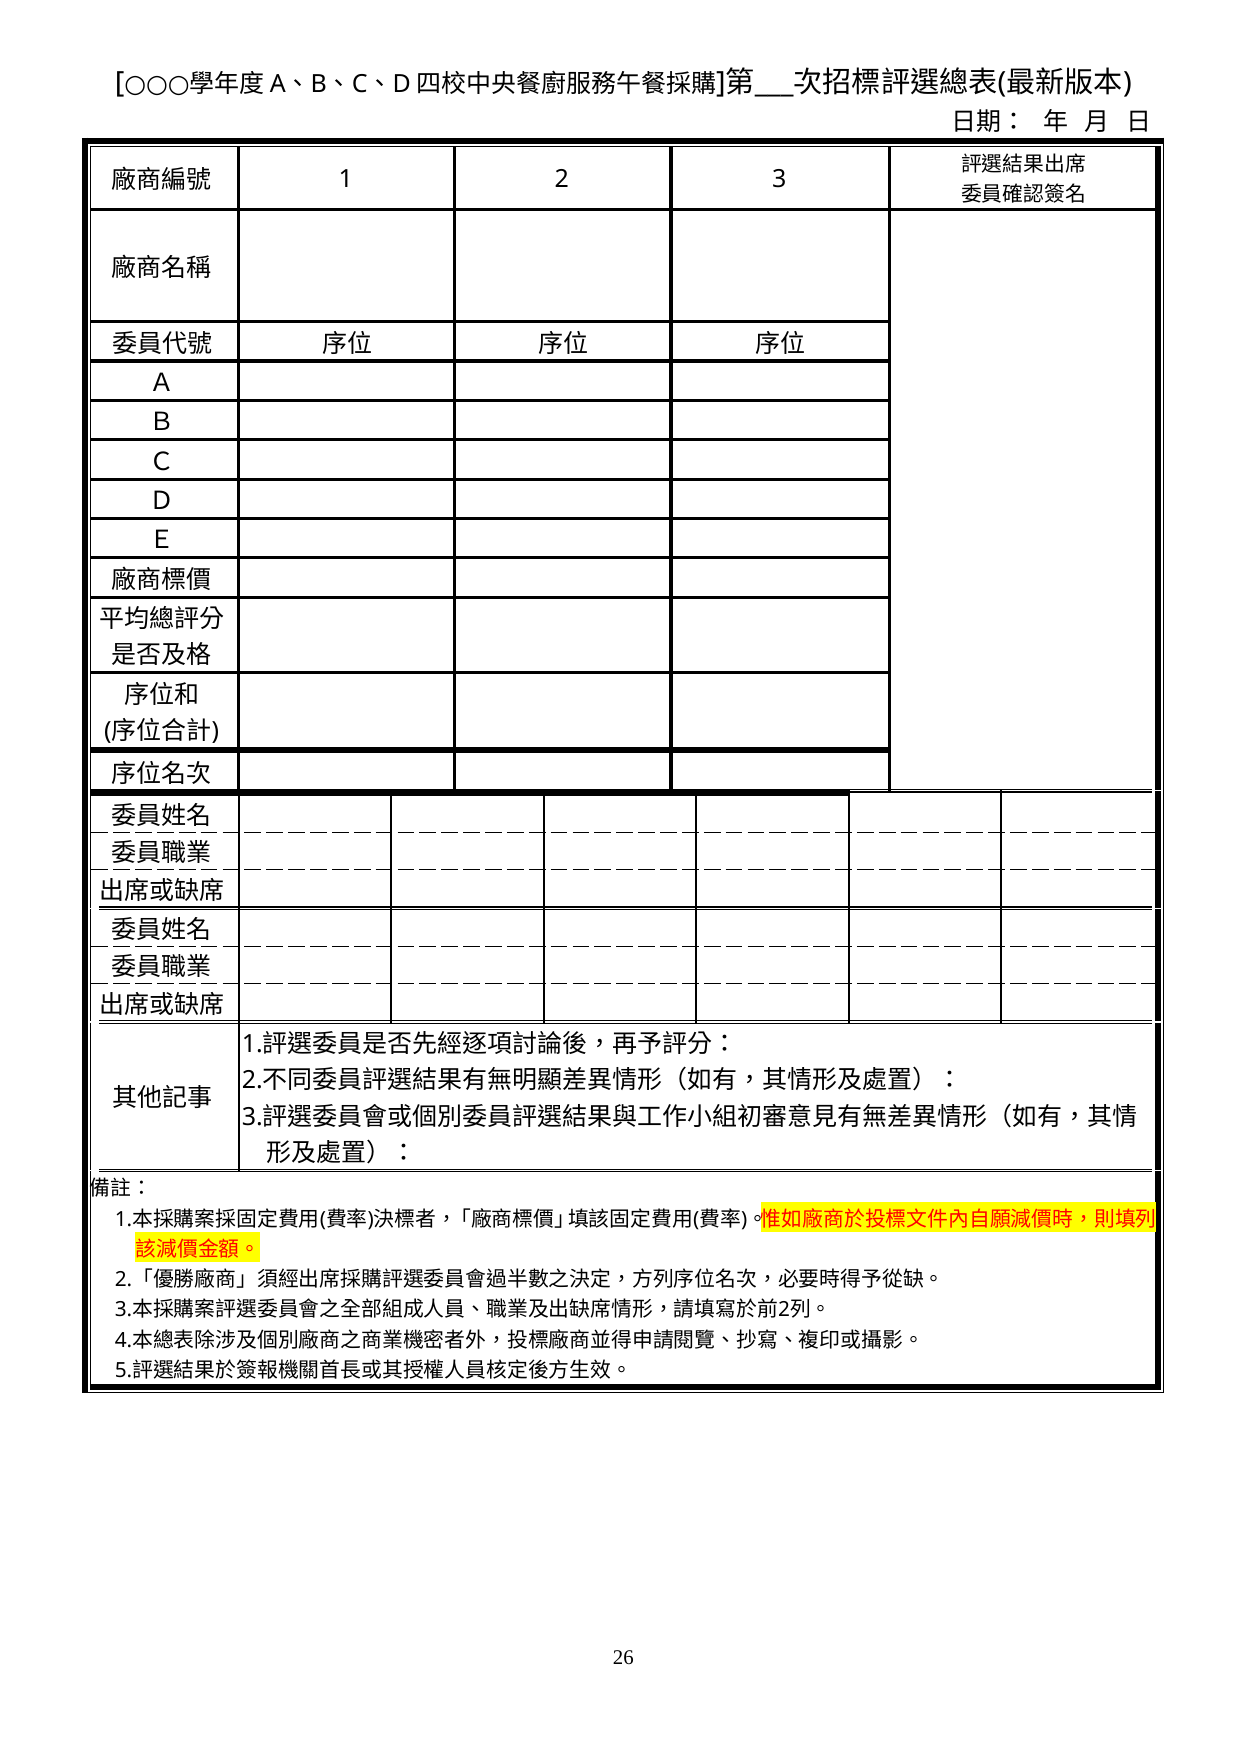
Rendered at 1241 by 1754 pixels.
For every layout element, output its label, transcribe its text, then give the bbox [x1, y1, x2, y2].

table_cell 序位名次 [91, 753, 237, 789]
table_cell [697, 832, 848, 869]
table_cell [673, 674, 888, 747]
table_cell [392, 869, 543, 906]
table_cell [673, 363, 888, 399]
table_cell [456, 441, 669, 477]
table_cell [240, 211, 453, 320]
table_cell [240, 402, 453, 438]
table_cell [673, 753, 888, 789]
table_header 1 [240, 147, 453, 207]
table_cell [545, 869, 695, 906]
table_cell Ｂ [91, 402, 237, 438]
table_cell [240, 753, 453, 789]
table_cell [456, 363, 669, 399]
table_cell 序位 [456, 323, 669, 359]
table_cell [697, 946, 848, 983]
table_cell [850, 946, 1000, 983]
table_cell [240, 910, 390, 946]
table_cell [673, 481, 888, 517]
table_cell [240, 441, 453, 477]
table_cell [673, 599, 888, 671]
table_cell [240, 674, 453, 747]
table_cell [1002, 983, 1155, 1020]
table_cell [456, 211, 669, 320]
table_cell [673, 211, 888, 320]
table_cell [456, 520, 669, 556]
table_cell [1002, 789, 1159, 832]
table_cell [392, 983, 543, 1020]
table_cell [240, 481, 453, 517]
table_cell [392, 832, 543, 869]
table_cell [456, 559, 669, 596]
table_cell [240, 363, 453, 399]
table_cell [1002, 906, 1159, 946]
table_cell 序位和 (序位合計) [91, 674, 237, 747]
table_cell [673, 559, 888, 596]
table_cell Ａ [91, 363, 237, 399]
table_cell [697, 910, 848, 946]
table_cell [850, 869, 1000, 906]
table_cell 委員姓名 [91, 906, 238, 946]
table_cell [1002, 832, 1155, 869]
table_cell [545, 983, 695, 1020]
table_cell 1.評選委員是否先經逐項討論後，再予評分： 2.不同委員評選結果有無明顯差異情形（如有，其情形及處置）： 3.評選委員會或個別委員評選結果與工作小組初審意見有無差異情形（如有，其情形及處置）： [240, 1020, 1159, 1168]
table_cell [673, 441, 888, 477]
table_cell 出席或缺席 [91, 983, 238, 1020]
table_cell [1002, 946, 1155, 983]
table_cell [392, 796, 543, 832]
table_cell [240, 832, 390, 869]
table_cell 序位 [240, 323, 453, 359]
table_cell [673, 402, 888, 438]
table_cell [850, 832, 1000, 869]
table_cell [697, 869, 848, 906]
table_cell [697, 983, 848, 1020]
text [○○○學年度A、B、C、D四校中央餐廚服務午餐採購]第___次招標評選總表(最新版本) [94, 59, 1152, 101]
table_cell 委員姓名 [91, 796, 238, 832]
table_cell [891, 211, 1155, 789]
table_cell [456, 599, 669, 671]
table_cell [456, 481, 669, 517]
table_header 評選結果出席 委員確認簽名 [891, 147, 1155, 207]
table_cell [240, 946, 390, 983]
table_cell [1002, 869, 1155, 906]
table_cell [240, 869, 390, 906]
table_cell [545, 796, 695, 832]
table_cell [850, 793, 1000, 832]
table_cell [850, 983, 1000, 1020]
table_cell 委員職業 [91, 946, 238, 983]
table_header 廠商編號 [91, 147, 237, 207]
table_cell [545, 946, 695, 983]
table_cell [456, 402, 669, 438]
table_cell 備註： 1.本採購案採固定費用(費率)決標者，「廠商標價」填該固定費用(費率)。惟如廠商於投標文件內自願減價時，則填列該減價金額。 2.「優勝廠商」須經出席採購評選委員會過半數之決定，方列序位名次，必要時得予從缺。 3.本採購案評選委員會之全部組成人員、職業及出缺席情形，請填寫於前2列。 4.本總表除涉及個別廠商之商業機密者外，投標廠商並得申請閱覽、抄寫、複印或攝影。 5.評選結果於簽報機關首長或其授權人員核定後方生效。 [91, 1169, 1159, 1384]
table_cell [456, 753, 669, 789]
table_cell 平均總評分 是否及格 [91, 599, 237, 671]
table_cell 廠商名稱 [91, 211, 237, 320]
table_cell Ｃ [91, 441, 237, 477]
table_cell [545, 910, 695, 946]
table_header 3 [673, 147, 888, 207]
table_cell [850, 910, 1000, 946]
table_cell 其他記事 [88, 1020, 238, 1168]
table_header 2 [456, 147, 669, 207]
table_cell 委員職業 [91, 832, 238, 869]
table_cell 廠商標價 [91, 559, 237, 596]
table_cell [456, 674, 669, 747]
table_cell 序位 [673, 323, 888, 359]
table_cell 出席或缺席 [91, 869, 238, 906]
table_cell [240, 983, 390, 1020]
table_cell [545, 832, 695, 869]
table_cell 委員代號 [91, 323, 237, 359]
table_cell [697, 796, 848, 832]
table_cell [240, 796, 390, 832]
table_cell [673, 520, 888, 556]
table_cell [392, 946, 543, 983]
table_cell [392, 910, 543, 946]
table_cell [240, 559, 453, 596]
table_cell [240, 599, 453, 671]
table_cell Ｄ [91, 481, 237, 517]
table_cell Ｅ [91, 520, 237, 556]
table_cell [240, 520, 453, 556]
text 日期： 年 月 日 [94, 101, 1152, 138]
